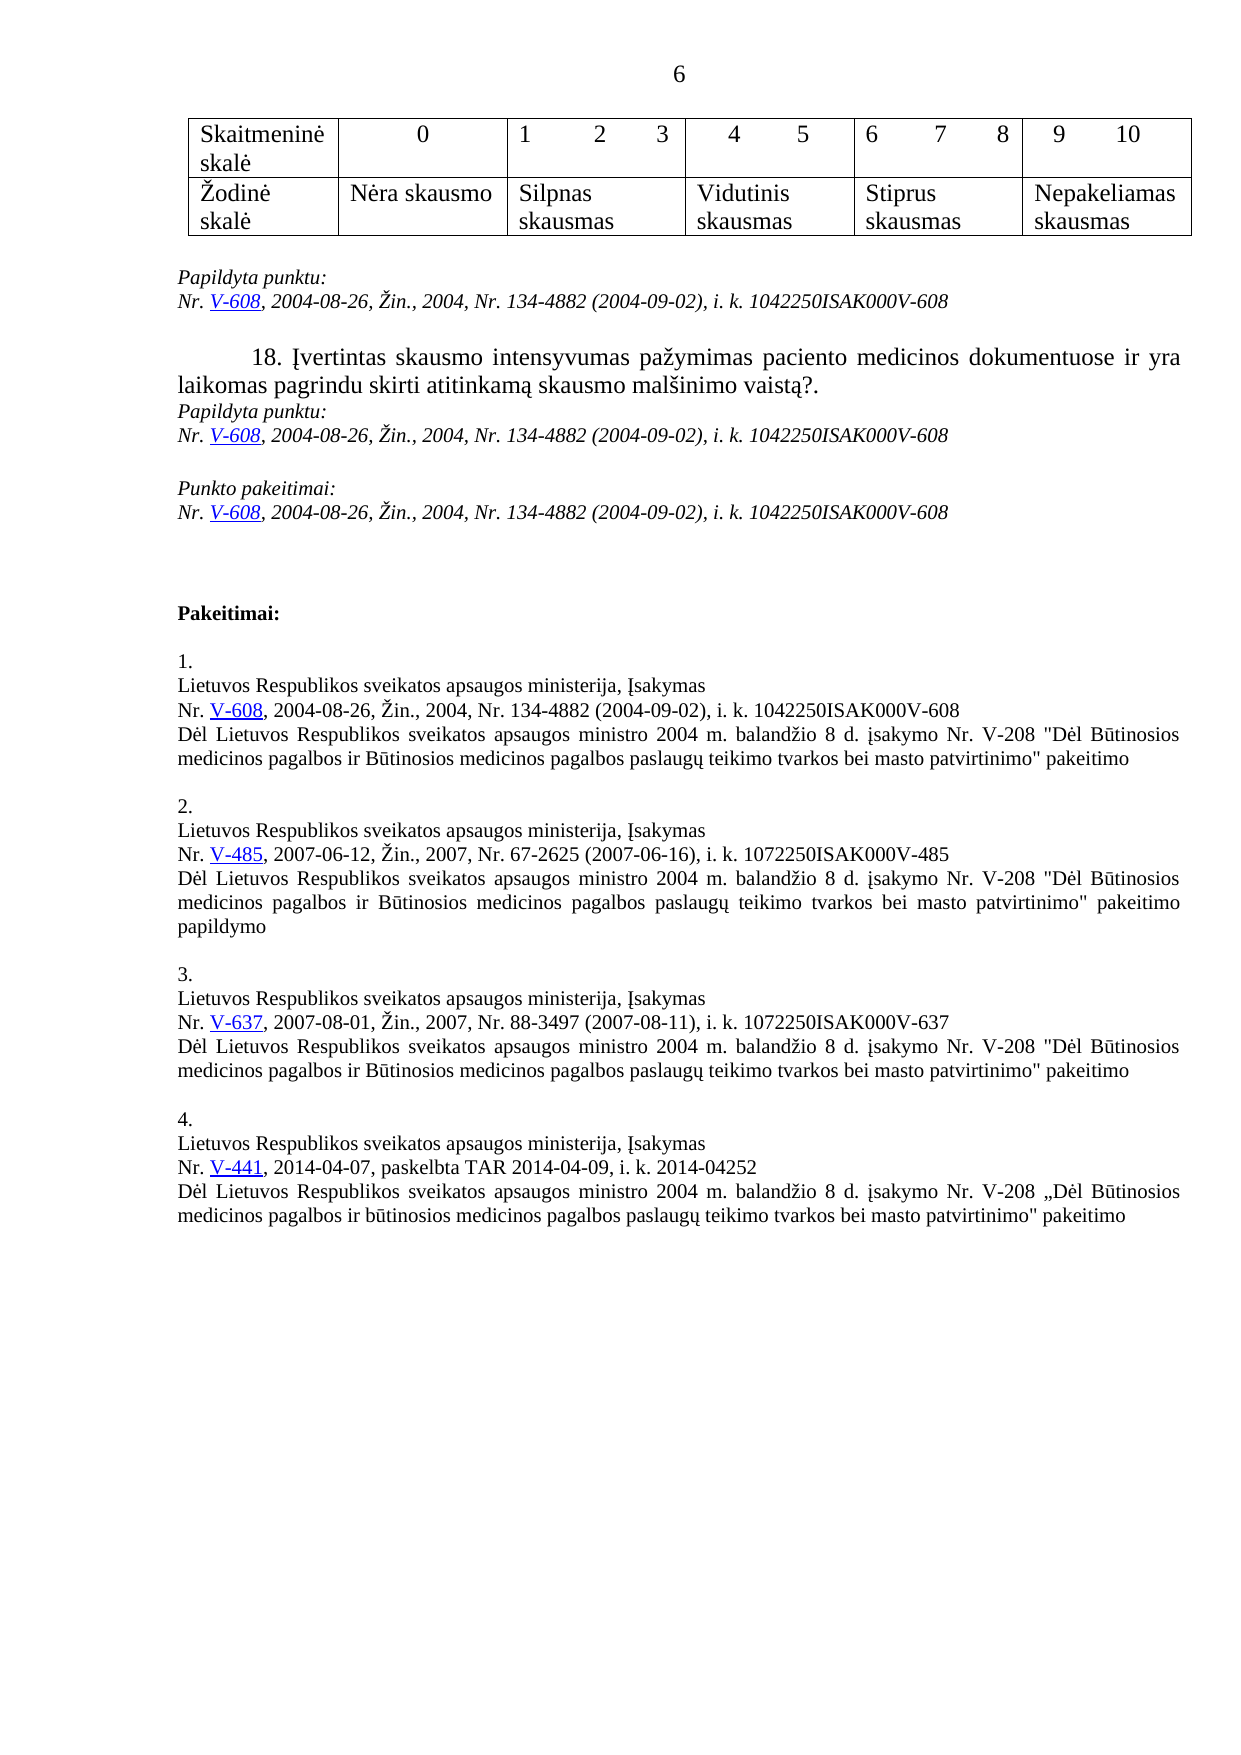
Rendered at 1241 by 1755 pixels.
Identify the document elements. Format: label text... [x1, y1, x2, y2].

text Lietuvos Respublikos sveikatos apsaugos ministerija, Įsakymas [177, 986, 1181, 1010]
table_cell Nėra skausmo [339, 178, 507, 235]
table_cell Vidutinis skausmas [686, 178, 854, 235]
table_cell 4 5 [686, 119, 854, 177]
text Nr. V-608, 2004-08-26, Žin., 2004, Nr. 134-4882 (2004-09-02), i. k. 1042250ISAK000V-608 [177, 500, 1181, 524]
table_cell 9 10 [1023, 119, 1191, 177]
text Nr. V-608, 2004-08-26, Žin., 2004, Nr. 134-4882 (2004-09-02), i. k. 1042250ISAK000V-608 [177, 289, 1181, 313]
text 3. [177, 962, 1181, 986]
text Lietuvos Respublikos sveikatos apsaugos ministerija, Įsakymas [177, 818, 1181, 842]
text 4. [177, 1107, 1181, 1131]
text 18. Įvertintas skausmo intensyvumas pažymimas paciento medicinos dokumentuose ir yra laikomas pagrindu skirti atitinkamą skausmo malšinimo vaistą?. [177, 342, 1181, 399]
text Nr. V-608, 2004-08-26, Žin., 2004, Nr. 134-4882 (2004-09-02), i. k. 1042250ISAK000V-608 [177, 697, 1181, 722]
text Nr. V-608, 2004-08-26, Žin., 2004, Nr. 134-4882 (2004-09-02), i. k. 1042250ISAK000V-608 [177, 423, 1181, 447]
text Papildyta punktu: [177, 399, 1181, 423]
text Nr. V-485, 2007-06-12, Žin., 2007, Nr. 67-2625 (2007-06-16), i. k. 1072250ISAK000V-485 [177, 842, 1181, 866]
text Dėl Lietuvos Respublikos sveikatos apsaugos ministro 2004 m. balandžio 8 d. įsakymo Nr. V-208 "Dėl Būtinosios medicinos pagalbos ir Būtinosios medicinos pagalbos paslaugų teikimo tvarkos bei masto patvirtinimo" pakeitimo papildymo [177, 866, 1181, 938]
text Lietuvos Respublikos sveikatos apsaugos ministerija, Įsakymas [177, 1131, 1181, 1155]
text Dėl Lietuvos Respublikos sveikatos apsaugos ministro 2004 m. balandžio 8 d. įsakymo Nr. V-208 „Dėl Būtinosios medicinos pagalbos ir būtinosios medicinos pagalbos paslaugų teikimo tvarkos bei masto patvirtinimo" pakeitimo [177, 1179, 1181, 1227]
table_cell Nepakeliamas skausmas [1023, 178, 1191, 235]
text Pakeitimai: [177, 601, 1181, 625]
text Dėl Lietuvos Respublikos sveikatos apsaugos ministro 2004 m. balandžio 8 d. įsakymo Nr. V-208 "Dėl Būtinosios medicinos pagalbos ir Būtinosios medicinos pagalbos paslaugų teikimo tvarkos bei masto patvirtinimo" pakeitimo [177, 1034, 1181, 1082]
table_cell Silpnas skausmas [508, 178, 685, 235]
table_cell Žodinė skalė [189, 178, 338, 235]
table_cell 0 [339, 119, 507, 177]
text Nr. V-637, 2007-08-01, Žin., 2007, Nr. 88-3497 (2007-08-11), i. k. 1072250ISAK000V-637 [177, 1010, 1181, 1034]
text 2. [177, 794, 1181, 818]
text Punkto pakeitimai: [177, 476, 1181, 500]
table_cell 1 2 3 [508, 119, 685, 177]
table_cell Stiprus skausmas [855, 178, 1022, 235]
table_cell Skaitmeninė skalė [189, 119, 338, 177]
text Dėl Lietuvos Respublikos sveikatos apsaugos ministro 2004 m. balandžio 8 d. įsakymo Nr. V-208 "Dėl Būtinosios medicinos pagalbos ir Būtinosios medicinos pagalbos paslaugų teikimo tvarkos bei masto patvirtinimo" pakeitimo [177, 722, 1181, 770]
text 1. [177, 649, 1181, 673]
text Papildyta punktu: [177, 265, 1181, 289]
text Lietuvos Respublikos sveikatos apsaugos ministerija, Įsakymas [177, 673, 1181, 697]
text Nr. V-441, 2014-04-07, paskelbta TAR 2014-04-09, i. k. 2014-04252 [177, 1155, 1181, 1179]
table_cell 6 7 8 [855, 119, 1022, 177]
